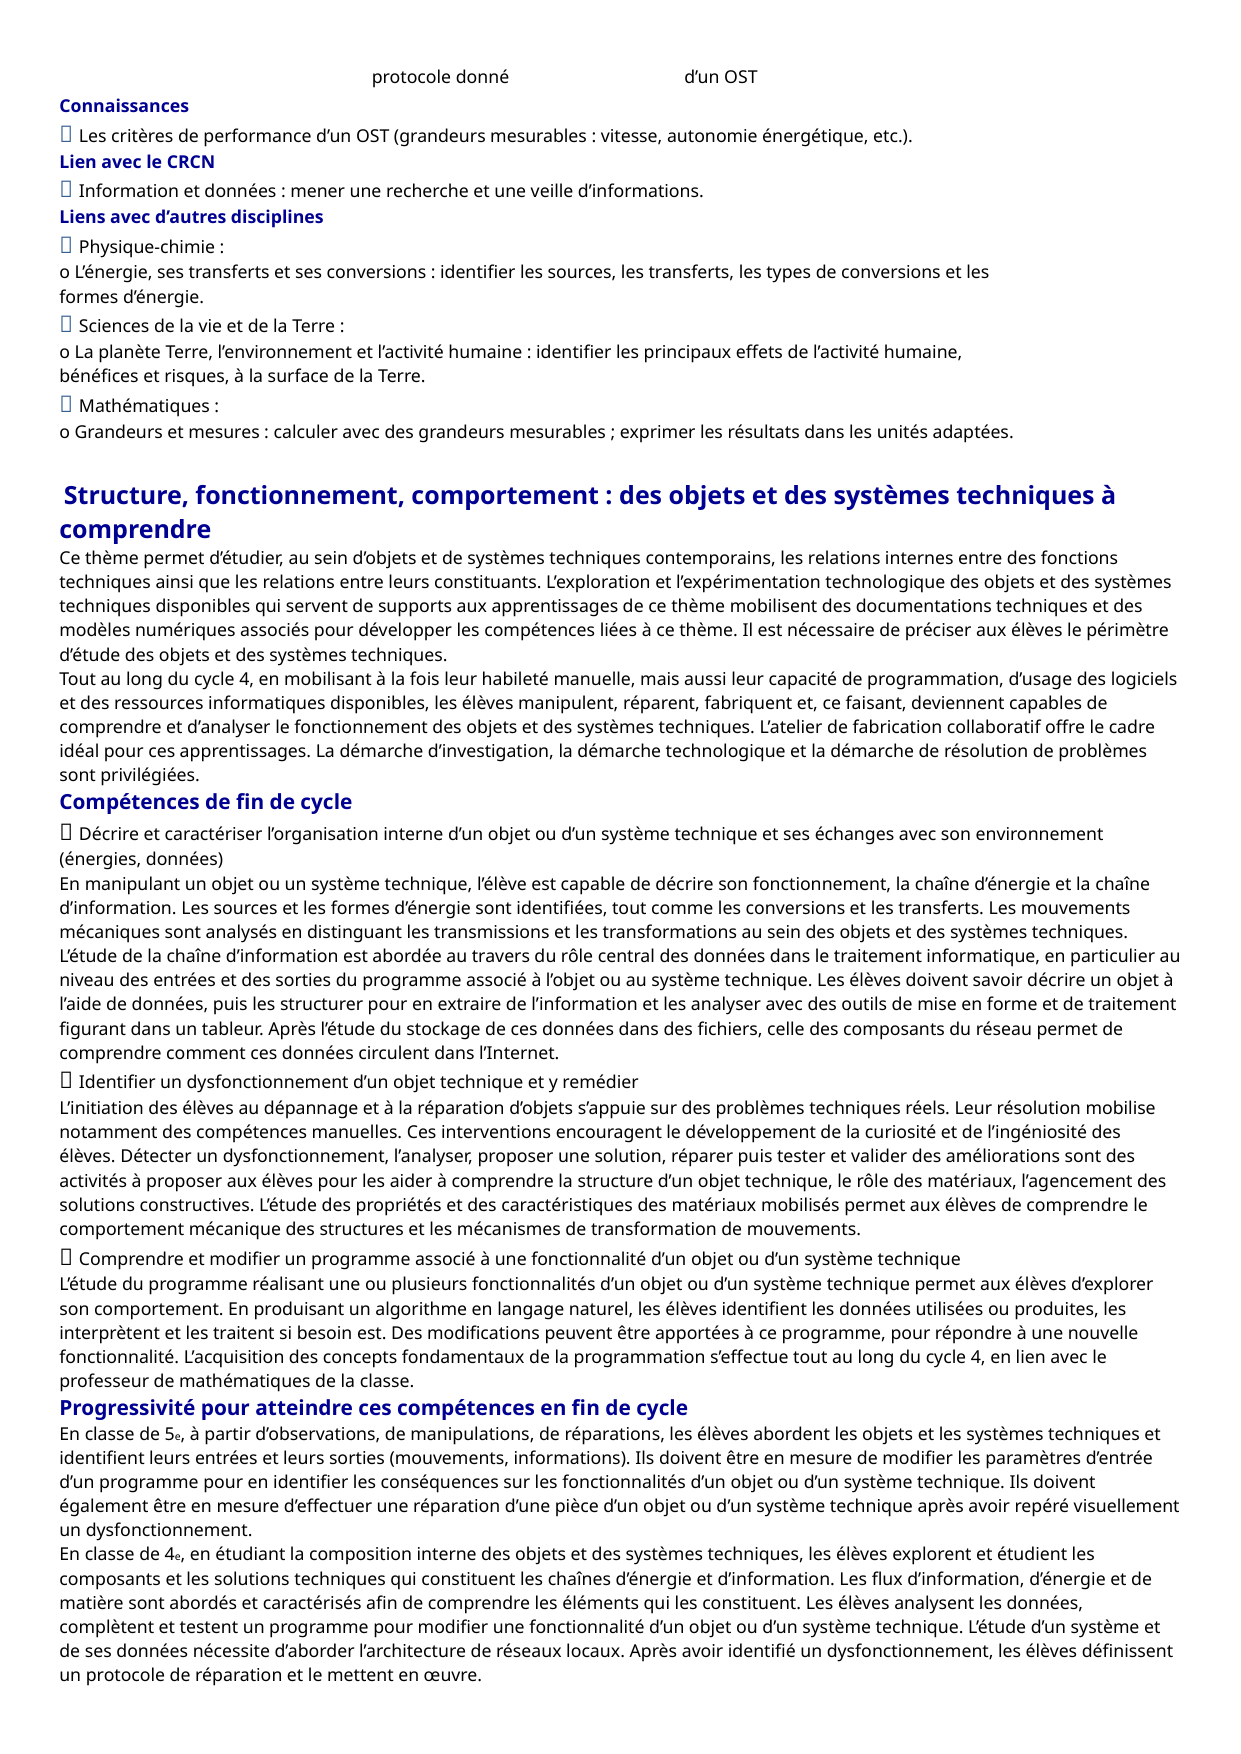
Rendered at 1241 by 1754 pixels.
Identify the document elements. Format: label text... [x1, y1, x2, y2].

text  Les critères de performance d’un OST (grandeurs mesurables : vitesse, autonomie énergétique, etc.). [59, 118, 1181, 149]
text  Décrire et caractériser l’organisation interne d’un objet ou d’un système technique et ses échanges avec son environnement [59, 816, 1181, 847]
text L’initiation des élèves au dépannage et à la réparation d’objets s’appuie sur des problèmes techniques réels. Leur résolution mobilise notamment des compétences manuelles. Ces interventions encouragent le développement de la curiosité et de l’ingéniosité des élèves. Détecter un dysfonctionnement, l’analyser, proposer une solution, réparer puis tester et valider des améliorations sont des activités à proposer aux élèves pour les aider à comprendre la structure d’un objet technique, le rôle des matériaux, l’agencement des solutions constructives. L’étude des propriétés et des caractéristiques des matériaux mobilisés permet aux élèves de comprendre le comportement mécanique des structures et les mécanismes de transformation de mouvements. [59, 1096, 1181, 1241]
text Progressivité pour atteindre ces compétences en fin de cycle [59, 1393, 1181, 1421]
text  Sciences de la vie et de la Terre : [59, 308, 1181, 339]
text Structure, fonctionnement, comportement : des objets et des systèmes techniques à comprendre [59, 477, 1181, 545]
text  Identifier un dysfonctionnement d’un objet technique et y remédier [59, 1064, 1181, 1096]
text L’étude du programme réalisant une ou plusieurs fonctionnalités d’un objet ou d’un système technique permet aux élèves d’explorer son comportement. En produisant un algorithme en langage naturel, les élèves identifient les données utilisées ou produites, les interprètent et les traitent si besoin est. Des modifications peuvent être apportées à ce programme, pour répondre à une nouvelle fonctionnalité. L’acquisition des concepts fondamentaux de la programmation s’effectue tout au long du cycle 4, en lien avec le professeur de mathématiques de la classe. [59, 1272, 1181, 1393]
text  Information et données : mener une recherche et une veille d’informations. [59, 173, 1181, 204]
table_cell [54, 59, 366, 94]
text Lien avec le CRCN [59, 149, 1181, 173]
text formes d’énergie. [59, 284, 1181, 308]
text Compétences de fin de cycle [59, 787, 1181, 816]
text o L’énergie, ses transferts et ses conversions : identifier les sources, les transferts, les types de conversions et les [59, 260, 1181, 284]
table_cell d’un OST [679, 59, 991, 94]
text o La planète Terre, l’environnement et l’activité humaine : identifier les principaux effets de l’activité humaine, [59, 339, 1181, 364]
text Tout au long du cycle 4, en mobilisant à la fois leur habileté manuelle, mais aussi leur capacité de programmation, d’usage des logiciels et des ressources informatiques disponibles, les élèves manipulent, réparent, fabriquent et, ce faisant, deviennent capables de comprendre et d’analyser le fonctionnement des objets et des systèmes techniques. L’atelier de fabrication collaboratif offre le cadre idéal pour ces apprentissages. La démarche d’investigation, la démarche technologique et la démarche de résolution de problèmes sont privilégiées. [59, 666, 1181, 787]
text Ce thème permet d’étudier, au sein d’objets et de systèmes techniques contemporains, les relations internes entre des fonctions techniques ainsi que les relations entre leurs constituants. L’exploration et l’expérimentation technologique des objets et des systèmes techniques disponibles qui servent de supports aux apprentissages de ce thème mobilisent des documentations techniques et des modèles numériques associés pour développer les compétences liées à ce thème. Il est nécessaire de préciser aux élèves le périmètre d’étude des objets et des systèmes techniques. [59, 545, 1181, 666]
text Connaissances [59, 94, 1181, 118]
text  Physique-chimie : [59, 229, 1181, 260]
text En classe de 4e, en étudiant la composition interne des objets et des systèmes techniques, les élèves explorent et étudient les composants et les solutions techniques qui constituent les chaînes d’énergie et d’information. Les flux d’information, d’énergie et de matière sont abordés et caractérisés afin de comprendre les éléments qui les constituent. Les élèves analysent les données, complètent et testent un programme pour modifier une fonctionnalité d’un objet ou d’un système technique. L’étude d’un système et de ses données nécessite d’aborder l’architecture de réseaux locaux. Après avoir identifié un dysfonctionnement, les élèves définissent un protocole de réparation et le mettent en œuvre. [59, 1542, 1181, 1687]
text En manipulant un objet ou un système technique, l’élève est capable de décrire son fonctionnement, la chaîne d’énergie et la chaîne d’information. Les sources et les formes d’énergie sont identifiées, tout comme les conversions et les transferts. Les mouvements mécaniques sont analysés en distinguant les transmissions et les transformations au sein des objets et des systèmes techniques. L’étude de la chaîne d’information est abordée au travers du rôle central des données dans le traitement informatique, en particulier au niveau des entrées et des sorties du programme associé à l’objet ou au système technique. Les élèves doivent savoir décrire un objet à l’aide de données, puis les structurer pour en extraire de l’information et les analyser avec des outils de mise en forme et de traitement figurant dans un tableur. Après l’étude du stockage de ces données dans des fichiers, celle des composants du réseau permet de comprendre comment ces données circulent dans l’Internet. [59, 871, 1181, 1064]
text o Grandeurs et mesures : calculer avec des grandeurs mesurables ; exprimer les résultats dans les unités adaptées. [59, 419, 1181, 443]
text En classe de 5e, à partir d’observations, de manipulations, de réparations, les élèves abordent les objets et les systèmes techniques et identifient leurs entrées et leurs sorties (mouvements, informations). Ils doivent être en mesure de modifier les paramètres d’entrée d’un programme pour en identifier les conséquences sur les fonctionnalités d’un objet ou d’un système technique. Ils doivent également être en mesure d’effectuer une réparation d’une pièce d’un objet ou d’un système technique après avoir repéré visuellement un dysfonctionnement. [59, 1421, 1181, 1542]
text  Mathématiques : [59, 388, 1181, 419]
text bénéfices et risques, à la surface de la Terre. [59, 364, 1181, 388]
text (énergies, données) [59, 847, 1181, 871]
text  Comprendre et modifier un programme associé à une fonctionnalité d’un objet ou d’un système technique [59, 1241, 1181, 1272]
table_cell protocole donné [366, 59, 679, 94]
text Liens avec d’autres disciplines [59, 204, 1181, 229]
